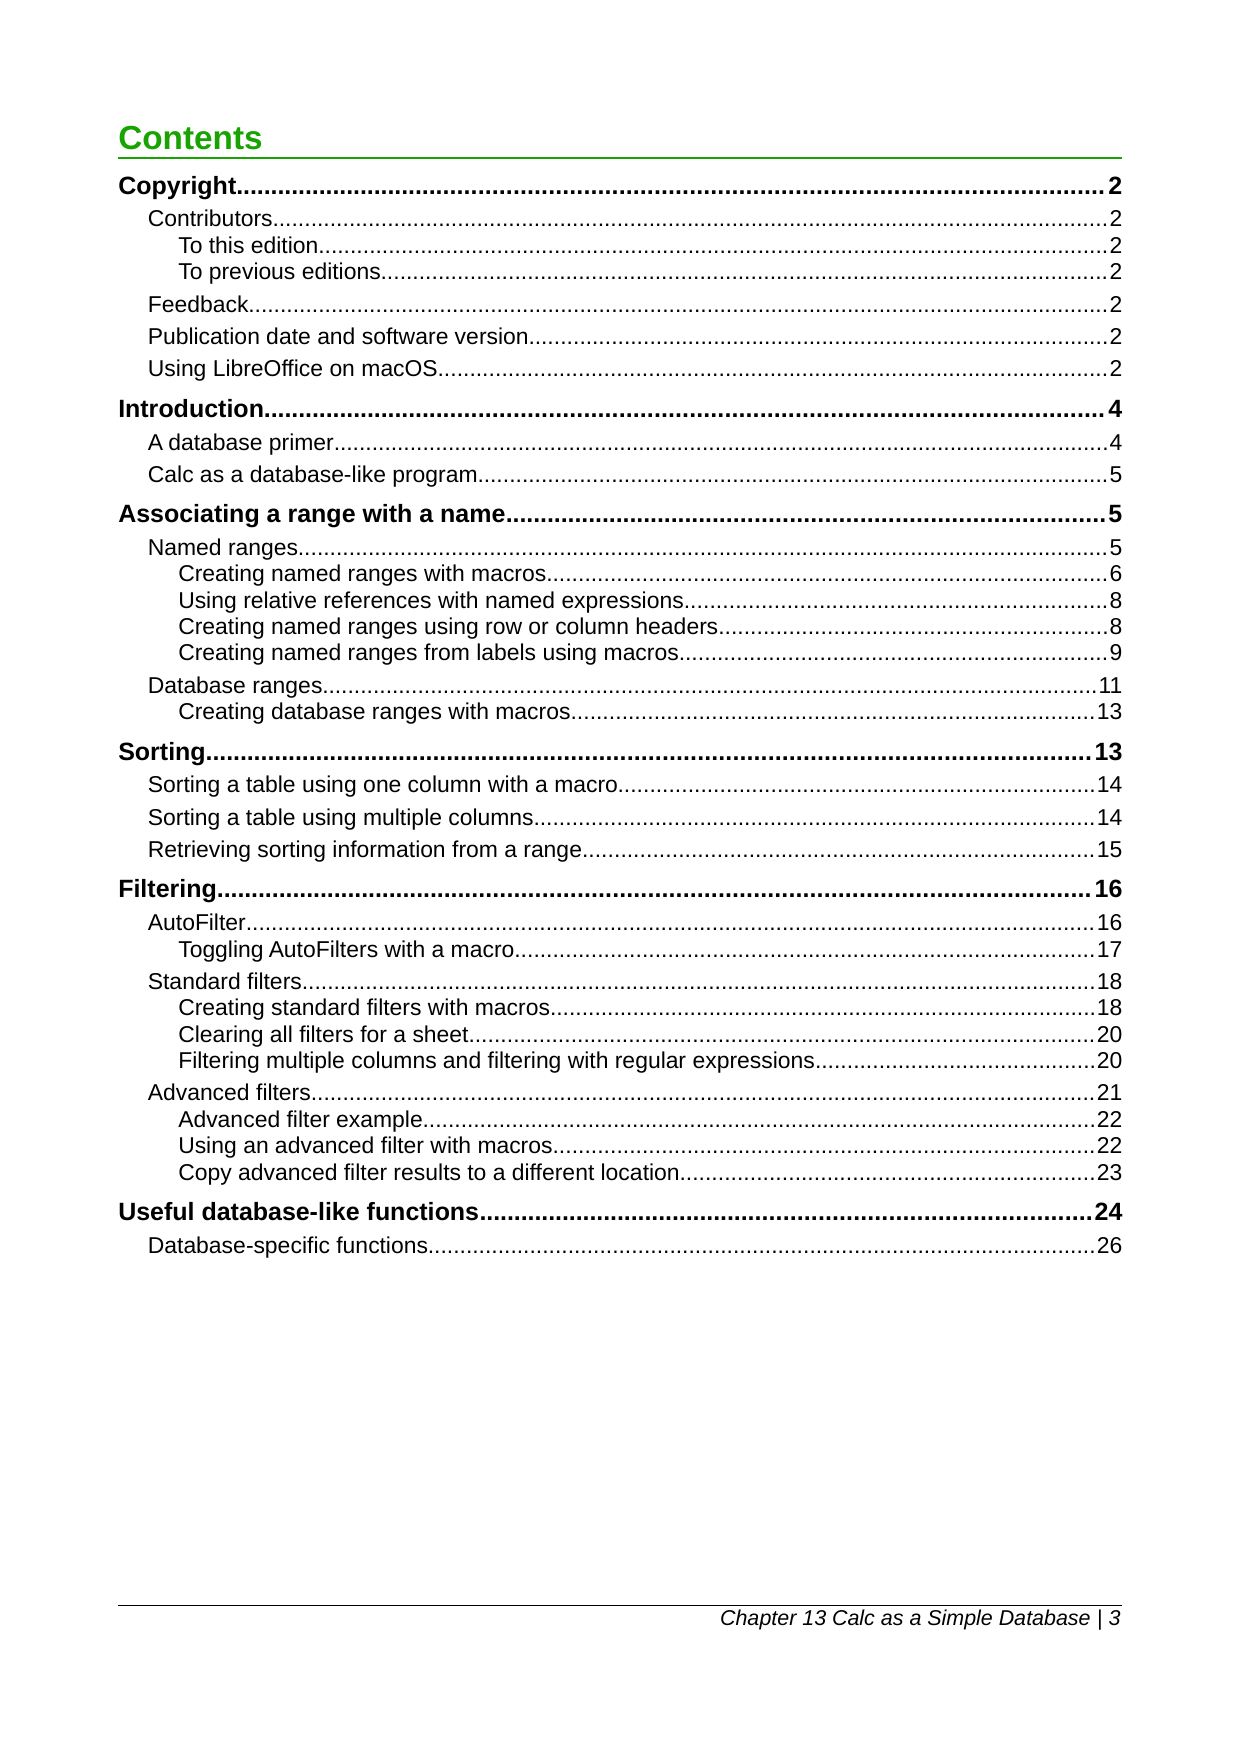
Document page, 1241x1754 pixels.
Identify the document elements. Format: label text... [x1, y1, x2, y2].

text Advanced filters 21 [148, 1079, 1122, 1106]
text Retrieving sorting information from a range 15 [148, 836, 1122, 862]
text Calc as a database-like program 5 [148, 461, 1122, 487]
text Filtering multiple columns and filtering with regular expressions 20 [178, 1047, 1122, 1073]
text Copy advanced filter results to a different location 23 [178, 1158, 1122, 1185]
text Filtering 16 [118, 874, 1122, 903]
text Standard filters 18 [148, 968, 1122, 994]
text To this edition 2 [178, 232, 1122, 258]
text Creating named ranges with macros 6 [178, 560, 1122, 587]
text Toggling AutoFilters with a macro 17 [178, 936, 1122, 962]
text To previous editions 2 [178, 258, 1122, 284]
text A database primer 4 [148, 428, 1122, 455]
text AutoFilter 16 [148, 909, 1122, 936]
text Introduction 4 [118, 394, 1122, 422]
text Database ranges 11 [148, 672, 1122, 698]
text Sorting a table using multiple columns 14 [148, 804, 1122, 830]
text Creating named ranges from labels using macros 9 [178, 639, 1122, 666]
text Sorting a table using one column with a macro 14 [148, 771, 1122, 798]
text Creating database ranges with macros 13 [178, 698, 1122, 724]
subtitle Contents [118, 118, 1122, 157]
text Creating standard filters with macros 18 [178, 994, 1122, 1021]
text Advanced filter example 22 [178, 1106, 1122, 1132]
text Using an advanced filter with macros 22 [178, 1132, 1122, 1158]
text Publication date and software version 2 [148, 323, 1122, 349]
text Contributors 2 [148, 205, 1122, 232]
text Sorting 13 [118, 736, 1122, 765]
text Using LibreOffice on macOS 2 [148, 355, 1122, 382]
text Useful database-like functions 24 [118, 1197, 1122, 1226]
text Copyright 2 [118, 171, 1122, 199]
text Creating named ranges using row or column headers 8 [178, 613, 1122, 639]
text Clearing all filters for a sheet 20 [178, 1021, 1122, 1047]
text Associating a range with a name 5 [118, 499, 1122, 528]
text Database-specific functions 26 [148, 1232, 1122, 1258]
text Feedback 2 [148, 291, 1122, 317]
text Named ranges 5 [148, 534, 1122, 560]
text Using relative references with named expressions 8 [178, 587, 1122, 613]
